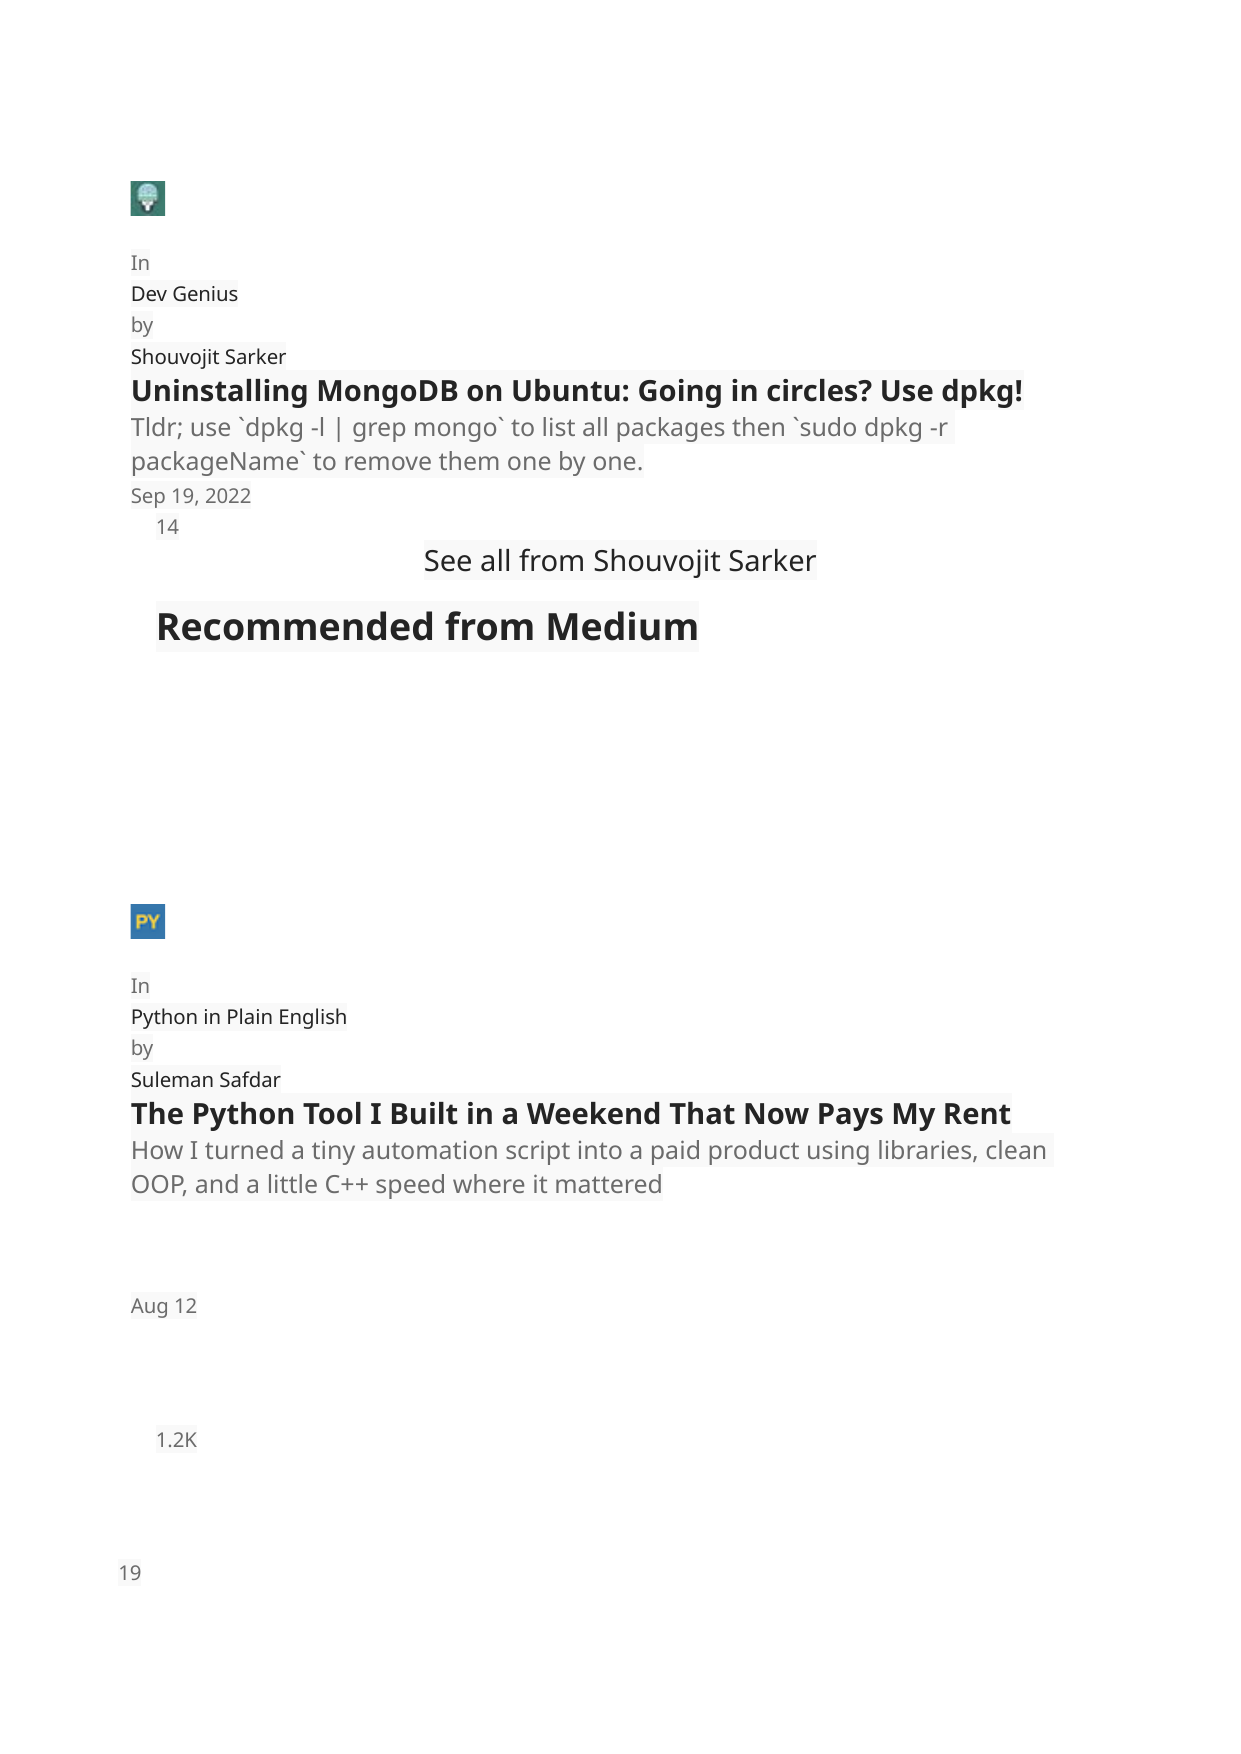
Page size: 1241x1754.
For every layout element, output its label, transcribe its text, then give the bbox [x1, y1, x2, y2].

text by [131, 307, 1109, 339]
subtitle How I turned a tiny automation script into a paid product using libraries, clean OOP, and a little C++ speed where it mattered [131, 1133, 1109, 1201]
text 19 [118, 1555, 1122, 1586]
text 14 [156, 509, 1109, 540]
text Suleman Safdar [131, 1062, 1109, 1093]
text Python in Plain English [131, 999, 1109, 1031]
text In [131, 968, 1109, 999]
subtitle The Python Tool I Built in a Weekend That Now Pays My Rent [131, 1093, 1109, 1133]
text In [131, 245, 1109, 276]
text Aug 12 [131, 1288, 1109, 1319]
picture [130, 181, 166, 216]
picture [130, 904, 166, 939]
text 1.2K [156, 1422, 1109, 1453]
subtitle Tldr; use `dpkg -l | grep mongo` to list all packages then `sudo dpkg -r packageName` to remove them one by one. [131, 410, 1109, 478]
text Dev Genius [131, 276, 1109, 307]
text by [131, 1031, 1109, 1062]
text Shouvojit Sarker [131, 339, 1109, 370]
text Sep 19, 2022 [131, 478, 1109, 509]
subtitle Uninstalling MongoDB on Ubuntu: Going in circles? Use dpkg! [131, 370, 1109, 410]
subtitle Recommended from Medium [156, 601, 1084, 652]
text See all from Shouvojit Sarker [118, 540, 1122, 580]
